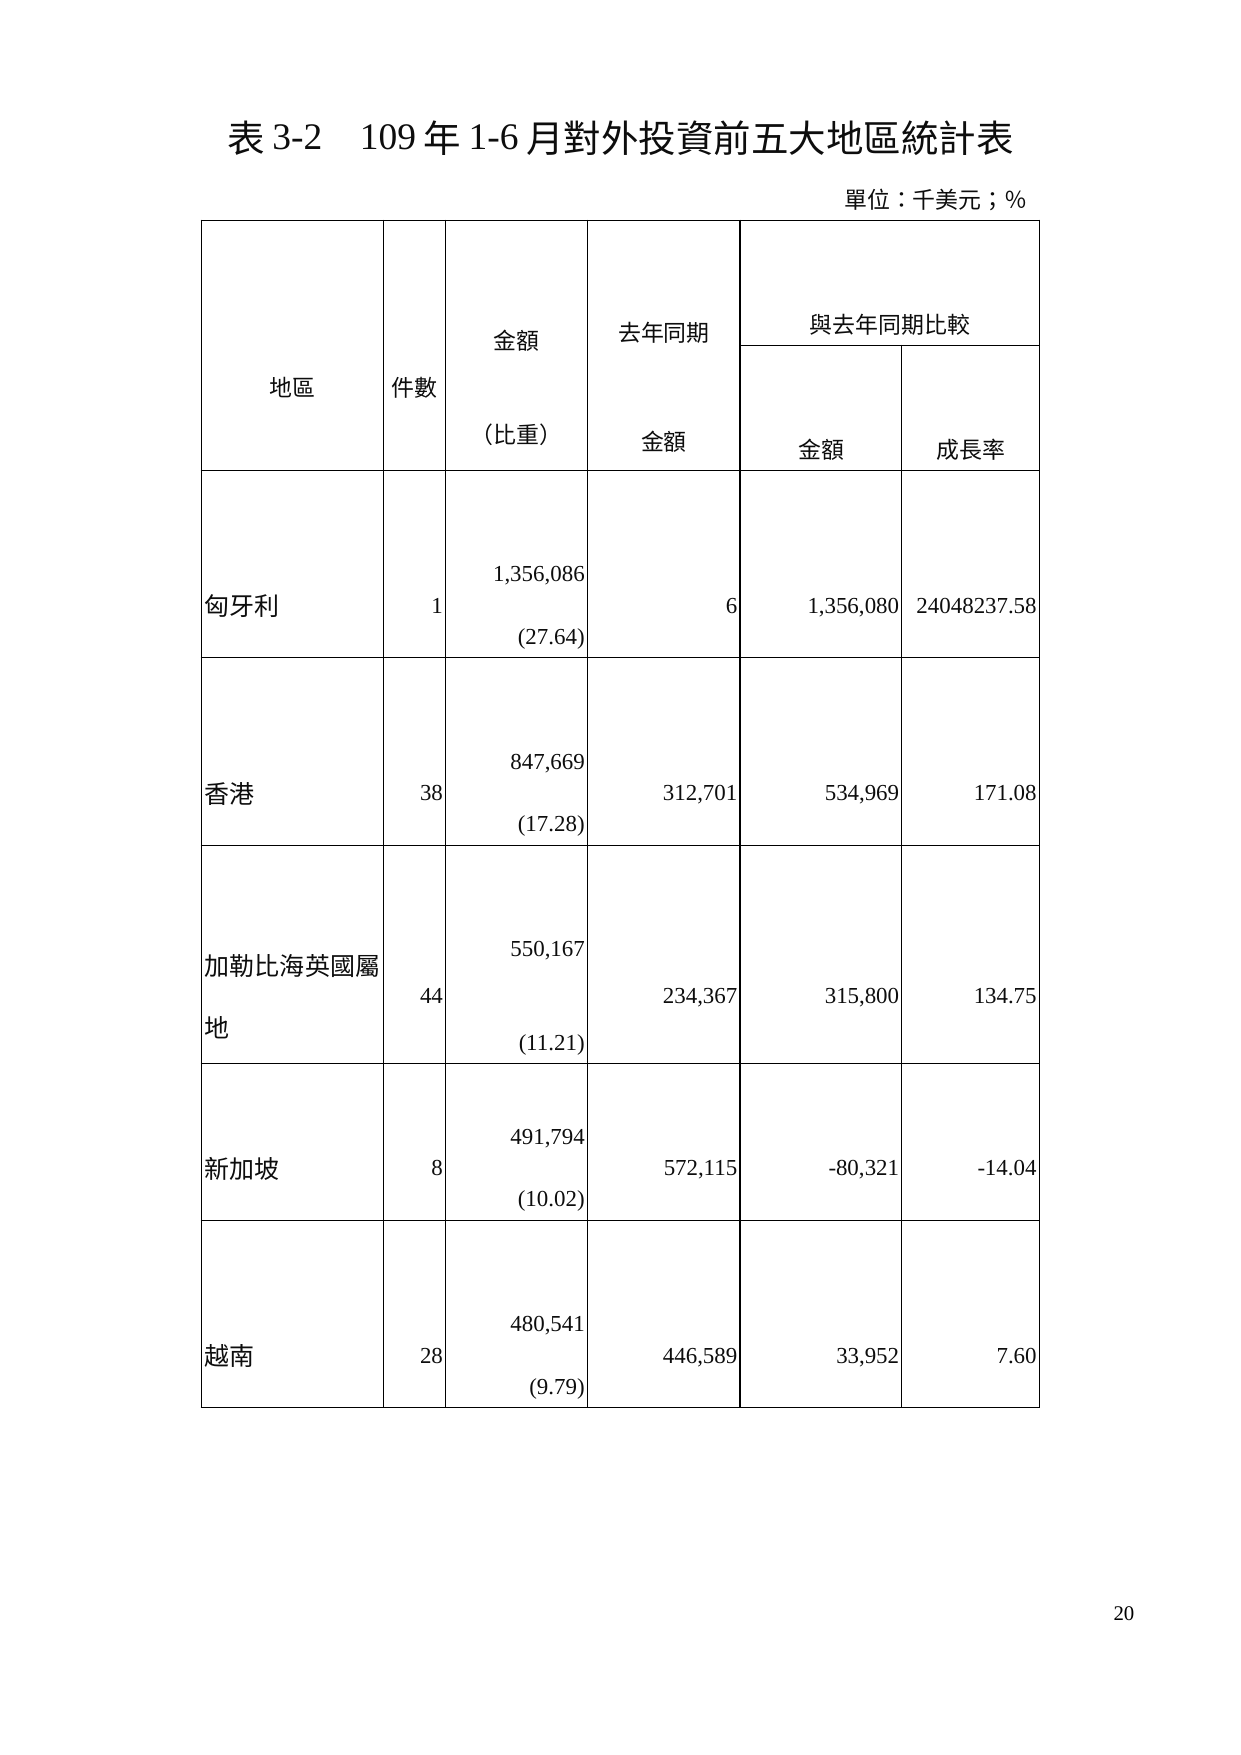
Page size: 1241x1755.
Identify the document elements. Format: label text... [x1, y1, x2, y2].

table_cell 1,356,086 (27.64) [446, 471, 587, 657]
table_cell 234,367 [588, 846, 739, 1063]
table_cell 491,794 (10.02) [446, 1064, 587, 1219]
table_cell 171.08 [902, 658, 1039, 844]
table_cell -80,321 [741, 1064, 901, 1219]
table_cell 28 [384, 1221, 445, 1407]
table_cell 7.60 [902, 1221, 1039, 1407]
table_cell 1 [384, 471, 445, 657]
table_cell 38 [384, 658, 445, 844]
table_cell 312,701 [588, 658, 739, 844]
table_cell -14.04 [902, 1064, 1039, 1219]
table_cell 加勒比海英國屬地 [202, 846, 383, 1063]
table_cell 24048237.58 [902, 471, 1039, 657]
text 單位：千美元；％ [106, 157, 1134, 219]
table_cell 33,952 [741, 1221, 901, 1407]
table_cell 446,589 [588, 1221, 739, 1407]
table_cell 134.75 [902, 846, 1039, 1063]
table_cell 越南 [202, 1221, 383, 1407]
table_cell 847,669 (17.28) [446, 658, 587, 844]
table_cell 534,969 [741, 658, 901, 844]
table_cell 44 [384, 846, 445, 1063]
table_cell 6 [588, 471, 739, 657]
table_cell 1,356,080 [741, 471, 901, 657]
table_cell 成長率 [902, 346, 1039, 469]
table_cell 金額 [741, 346, 901, 469]
table_cell 550,167 (11.21) [446, 846, 587, 1063]
table_cell 8 [384, 1064, 445, 1219]
table_header 件數 [384, 221, 445, 469]
table_header 與去年同期比較 [741, 221, 1039, 344]
table_header 去年同期 金額 [588, 221, 739, 469]
table_cell 572,115 [588, 1064, 739, 1219]
table_cell 315,800 [741, 846, 901, 1063]
table_cell 新加坡 [202, 1064, 383, 1219]
table_cell 香港 [202, 658, 383, 844]
table_cell 480,541 (9.79) [446, 1221, 587, 1407]
table_cell 匈牙利 [202, 471, 383, 657]
table_header 金額 （比重） [446, 221, 587, 469]
table_header 地區 [202, 221, 383, 469]
text 表3-2 109年1-6月對外投資前五大地區統計表 [106, 94, 1134, 157]
